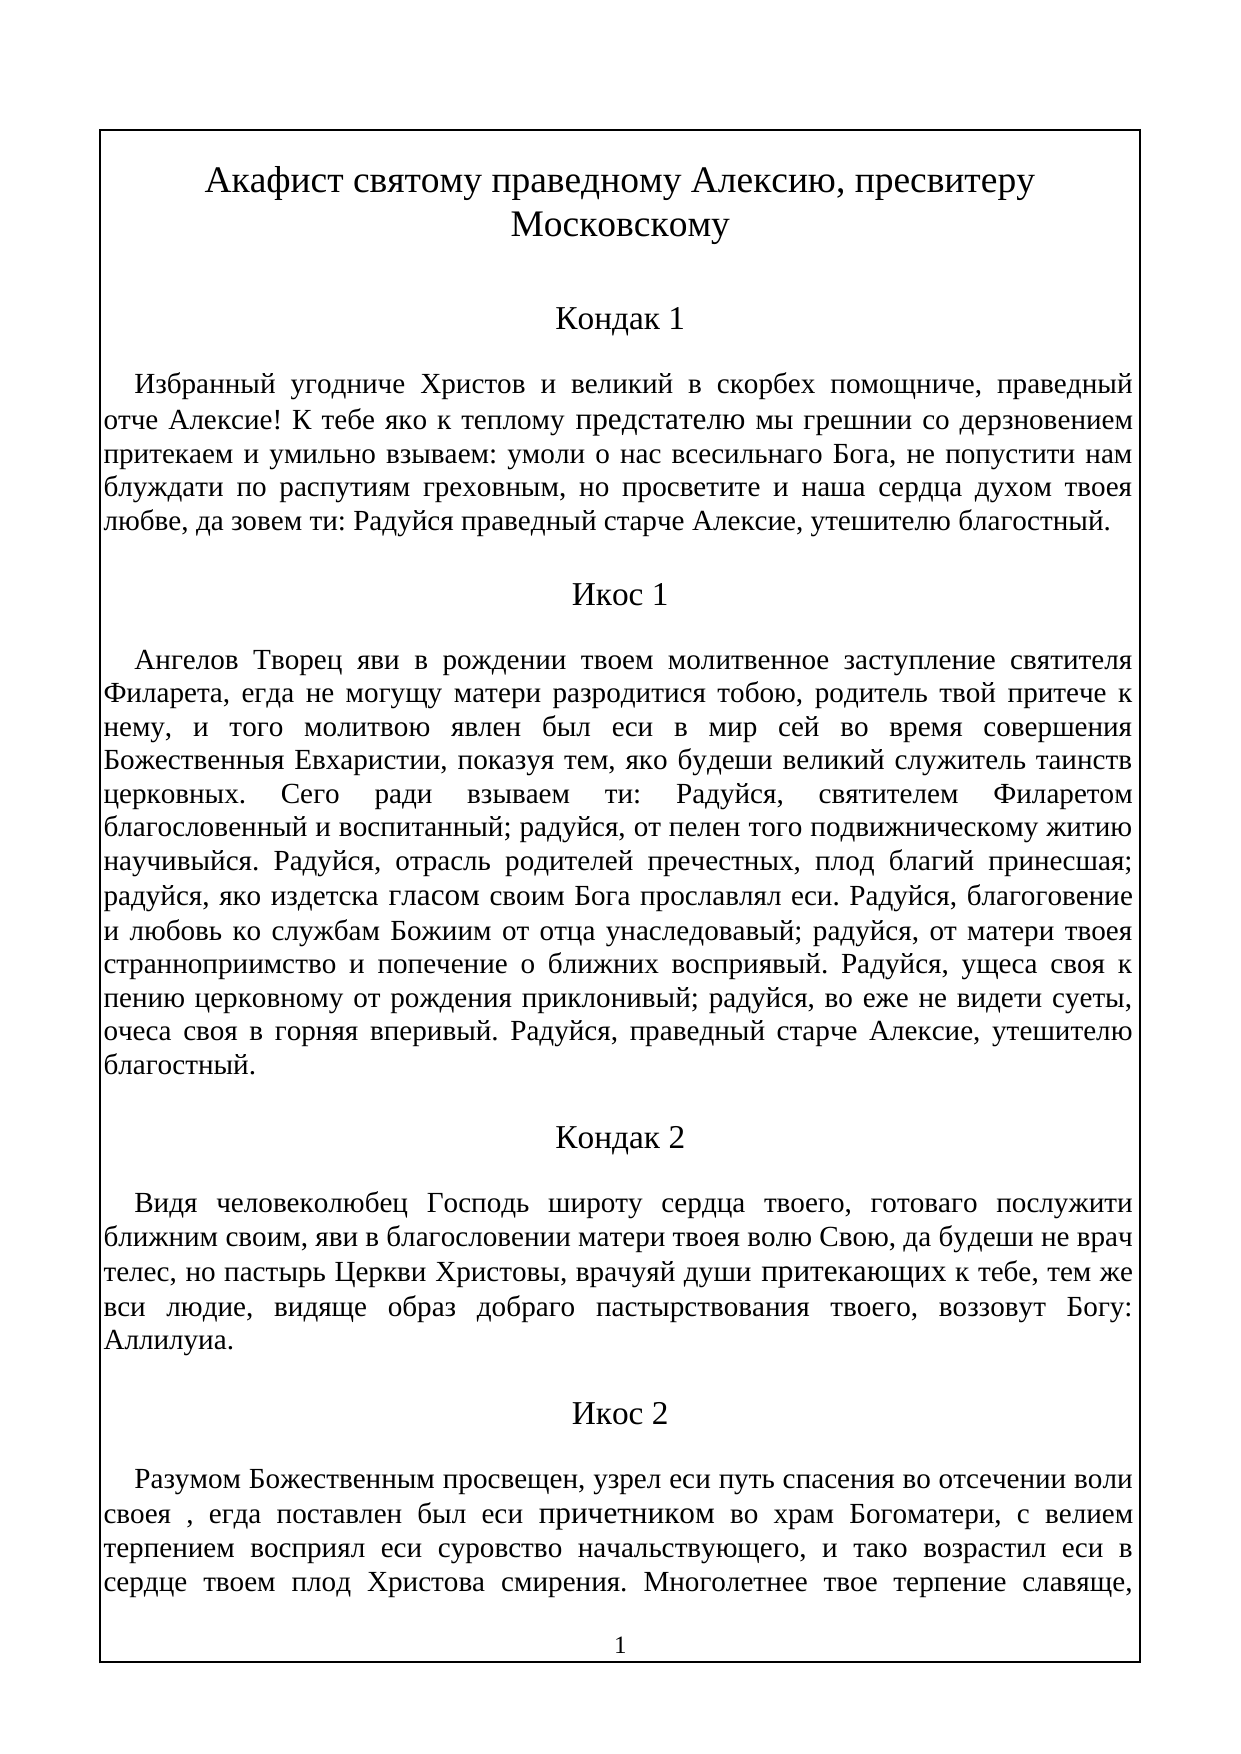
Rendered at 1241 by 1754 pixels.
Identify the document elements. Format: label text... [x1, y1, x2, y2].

subtitle Икос 2 [103, 1393, 1137, 1432]
text Видя человеколюбец Господь широту сердца твоего, готоваго послужити ближним своим, яви в благословении матери твоея волю Свою, да будеши не врач телес, но пастырь Церкви Христовы, врачуяй души притекающих к тебе, тем же вси людие, видяще образ добраго пастырствования твоего, воззовут Богу: Аллилуиа. [103, 1186, 1133, 1356]
text Разумом Божественным просвещен, узрел еси путь спасения во отсечении воли своея , егда поставлен был еси причетником во храм Богоматери, с велием терпением восприял еси суровство начальствующего, и тако возрастил еси в сердце твоем плод Христова смирения. Многолетнее твое терпение славяще, [103, 1461, 1133, 1598]
subtitle Кондак 1 [103, 299, 1137, 337]
text Избранный угодниче Христов и великий в скорбех помощниче, праведный отче Алексие! К тебе яко к теплому предстателю мы грешнии со дерзновением притекаем и умильно взываем: умоли о нас всесильнаго Бога, не попустити нам блуждати по распутиям греховным, но просветите и наша сердца духом твоея любве, да зовем ти: Радуйся праведный старче Алексие, утешителю благостный. [103, 366, 1133, 537]
subtitle Акафист святому праведному Алексию, пресвитеру Московскому [103, 158, 1137, 244]
subtitle Кондак 2 [103, 1118, 1137, 1156]
subtitle Икос 1 [103, 574, 1137, 612]
text Ангелов Творец яви в рождении твоем молитвенное заступление святителя Филарета, егда не могущу матери разродитися тобою, родитель твой притече к нему, и того молитвою явлен был еси в мир сей во время совершения Божественныя Евхаристии, показуя тем, яко будеши великий служитель таинств церковных. Сего ради взываем ти: Радуйся, святителем Филаретом благословенный и воспитанный; радуйся, от пелен того подвижническому житию научивыйся. Радуйся, отрасль родителей пречестных, плод благий принесшая; радуйся, яко издетска гласом своим Бога прославлял еси. Радуйся, благоговение и любовь ко службам Божиим от отца унаследовавый; радуйся, от матери твоея странноприимство и попечение о ближних восприявый. Радуйся, ущеса своя к пению церковному от рождения приклонивый; радуйся, во еже не видети суеты, очеса своя в горняя вперивый. Радуйся, праведный старче Алексие, утешителю благостный. [103, 642, 1133, 1080]
